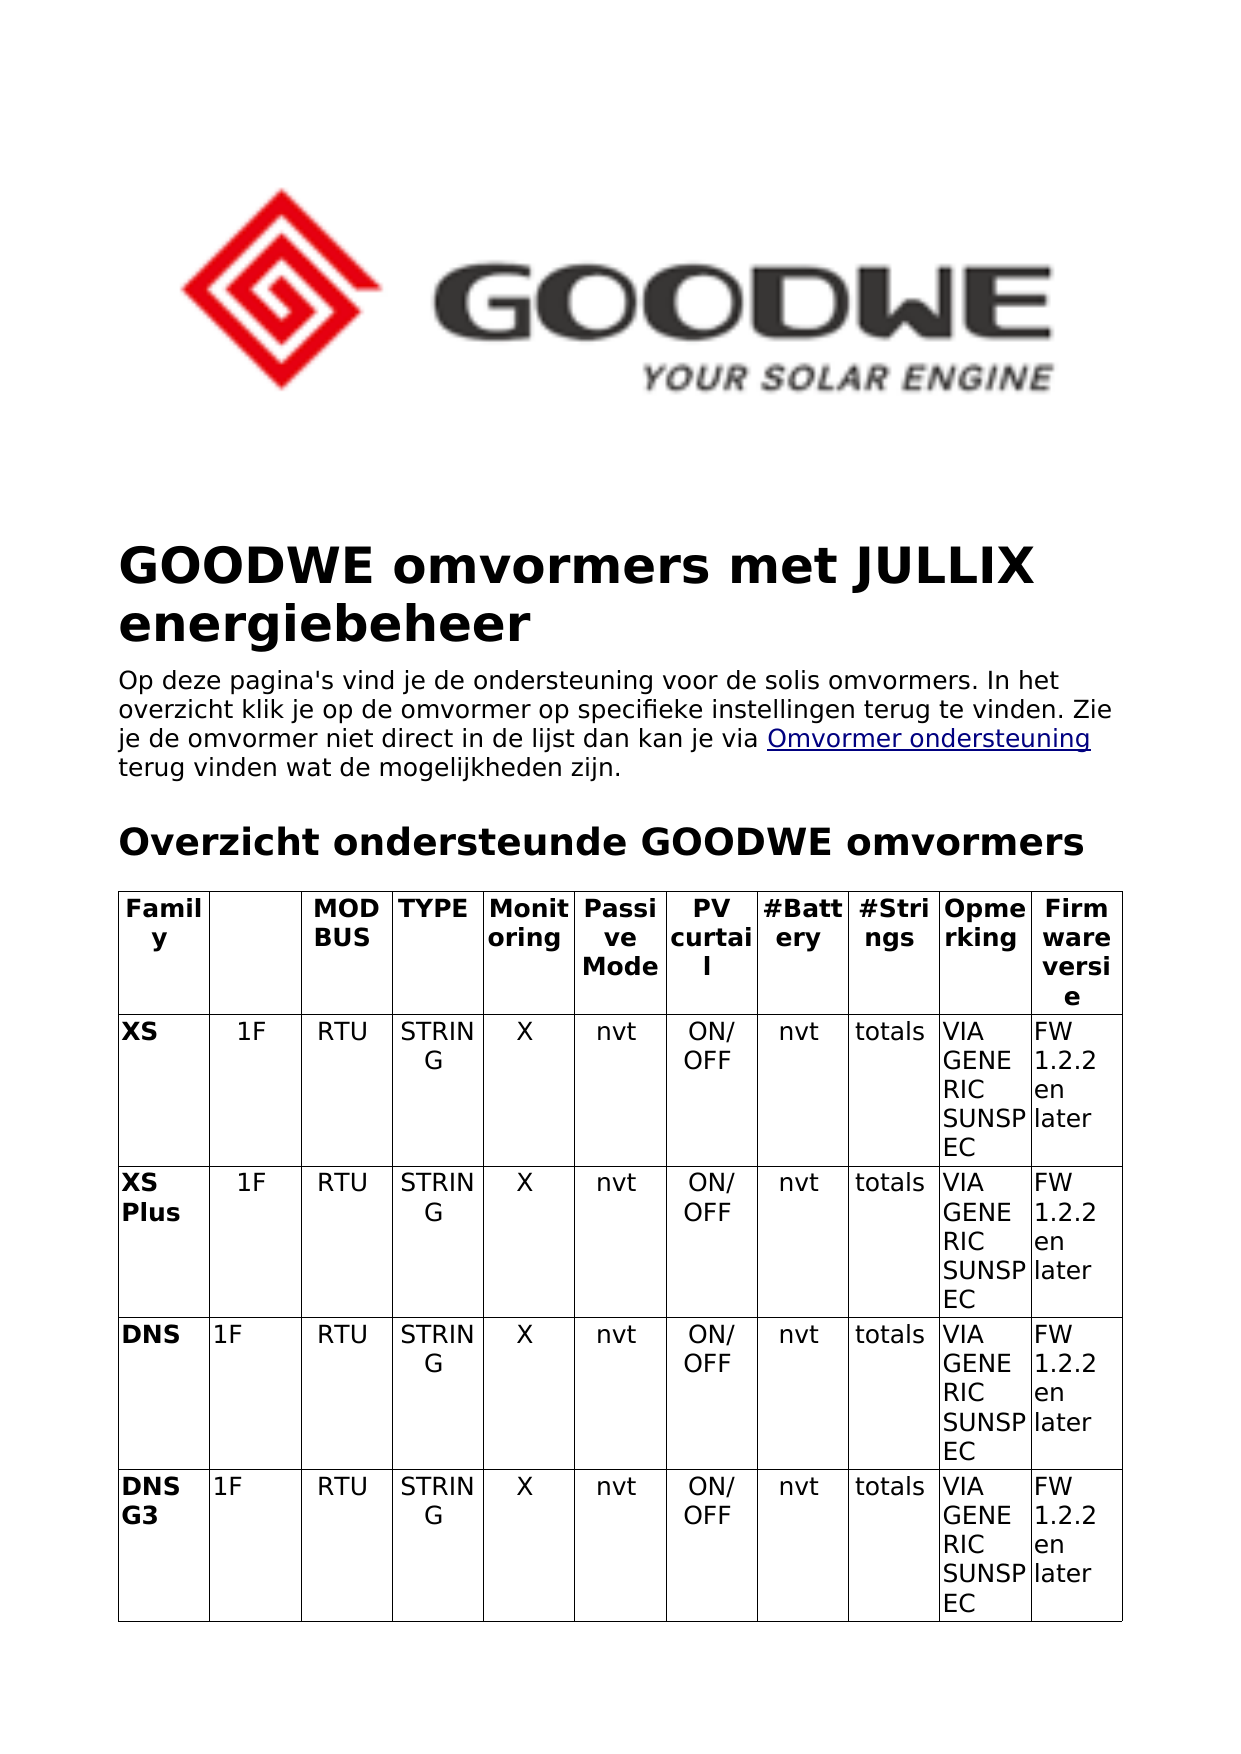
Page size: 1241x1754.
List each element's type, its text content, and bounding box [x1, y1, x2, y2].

table_cell nvt [758, 1015, 848, 1166]
table_header Monitoring [484, 892, 574, 1014]
table_header #Strings [849, 892, 939, 1014]
table_cell totals [849, 1167, 939, 1317]
table_header MODBUS [302, 892, 392, 1014]
table_cell ON/OFF [667, 1167, 757, 1317]
table_header Family [119, 892, 209, 1014]
table_cell nvt [575, 1015, 666, 1166]
table_header PV curtail [667, 892, 757, 1014]
table_cell ON/OFF [667, 1470, 757, 1621]
table_cell FW 1.2.2 en later [1032, 1015, 1122, 1166]
table_cell 1F [210, 1318, 301, 1469]
table_cell totals [849, 1318, 939, 1469]
table_cell X [484, 1318, 574, 1469]
table_cell RTU [302, 1015, 392, 1166]
table_cell XS Plus [119, 1167, 209, 1317]
table_cell ON/OFF [667, 1318, 757, 1469]
table_cell nvt [575, 1470, 666, 1621]
table_cell 1F [210, 1015, 301, 1166]
table_cell totals [849, 1470, 939, 1621]
table_cell STRING [393, 1470, 483, 1621]
table_cell RTU [302, 1318, 392, 1469]
table_cell VIA GENERIC SUNSPEC [940, 1015, 1031, 1166]
table_cell STRING [393, 1318, 483, 1469]
table_cell STRING [393, 1015, 483, 1166]
table_cell ON/OFF [667, 1015, 757, 1166]
table_cell VIA GENERIC SUNSPEC [940, 1318, 1031, 1469]
table_cell totals [849, 1015, 939, 1166]
table_header [210, 892, 301, 1014]
text Op deze pagina's vind je de ondersteuning voor de solis omvormers. In het overzicht klik je op de omvormer op specifieke instellingen terug te vinden. Zie je de omvormer niet direct in de lijst dan kan je via Omvormer ondersteuning terug vinden wat de mogelijkheden zijn. [118, 666, 1122, 783]
table_cell X [484, 1167, 574, 1317]
table_header #Battery [758, 892, 848, 1014]
table_cell RTU [302, 1470, 392, 1621]
table_cell nvt [575, 1167, 666, 1317]
subtitle Overzicht ondersteunde GOODWE omvormers [118, 820, 1122, 864]
table_cell X [484, 1015, 574, 1166]
table_header Firmware versie [1032, 892, 1122, 1014]
table_cell nvt [575, 1318, 666, 1469]
table_cell nvt [758, 1470, 848, 1621]
table_header Opmerking [940, 892, 1031, 1014]
table_cell FW 1.2.2 en later [1032, 1470, 1122, 1621]
table_cell XS [119, 1015, 209, 1166]
table_cell VIA GENERIC SUNSPEC [940, 1167, 1031, 1317]
table_cell nvt [758, 1167, 848, 1317]
picture [118, 118, 1123, 471]
table_cell nvt [758, 1318, 848, 1469]
table_header Passive Mode [575, 892, 666, 1014]
subtitle GOODWE omvormers met JULLIX energiebeheer [118, 537, 1122, 653]
table_cell VIA GENERIC SUNSPEC [940, 1470, 1031, 1621]
table_cell DNS G3 [119, 1470, 209, 1621]
table_cell RTU [302, 1167, 392, 1317]
table_cell FW 1.2.2 en later [1032, 1318, 1122, 1469]
table_cell FW 1.2.2 en later [1032, 1167, 1122, 1317]
table_cell 1F [210, 1167, 301, 1317]
table_cell DNS [119, 1318, 209, 1469]
table_cell X [484, 1470, 574, 1621]
table_cell STRING [393, 1167, 483, 1317]
table_cell 1F [210, 1470, 301, 1621]
table_header TYPE [393, 892, 483, 1014]
